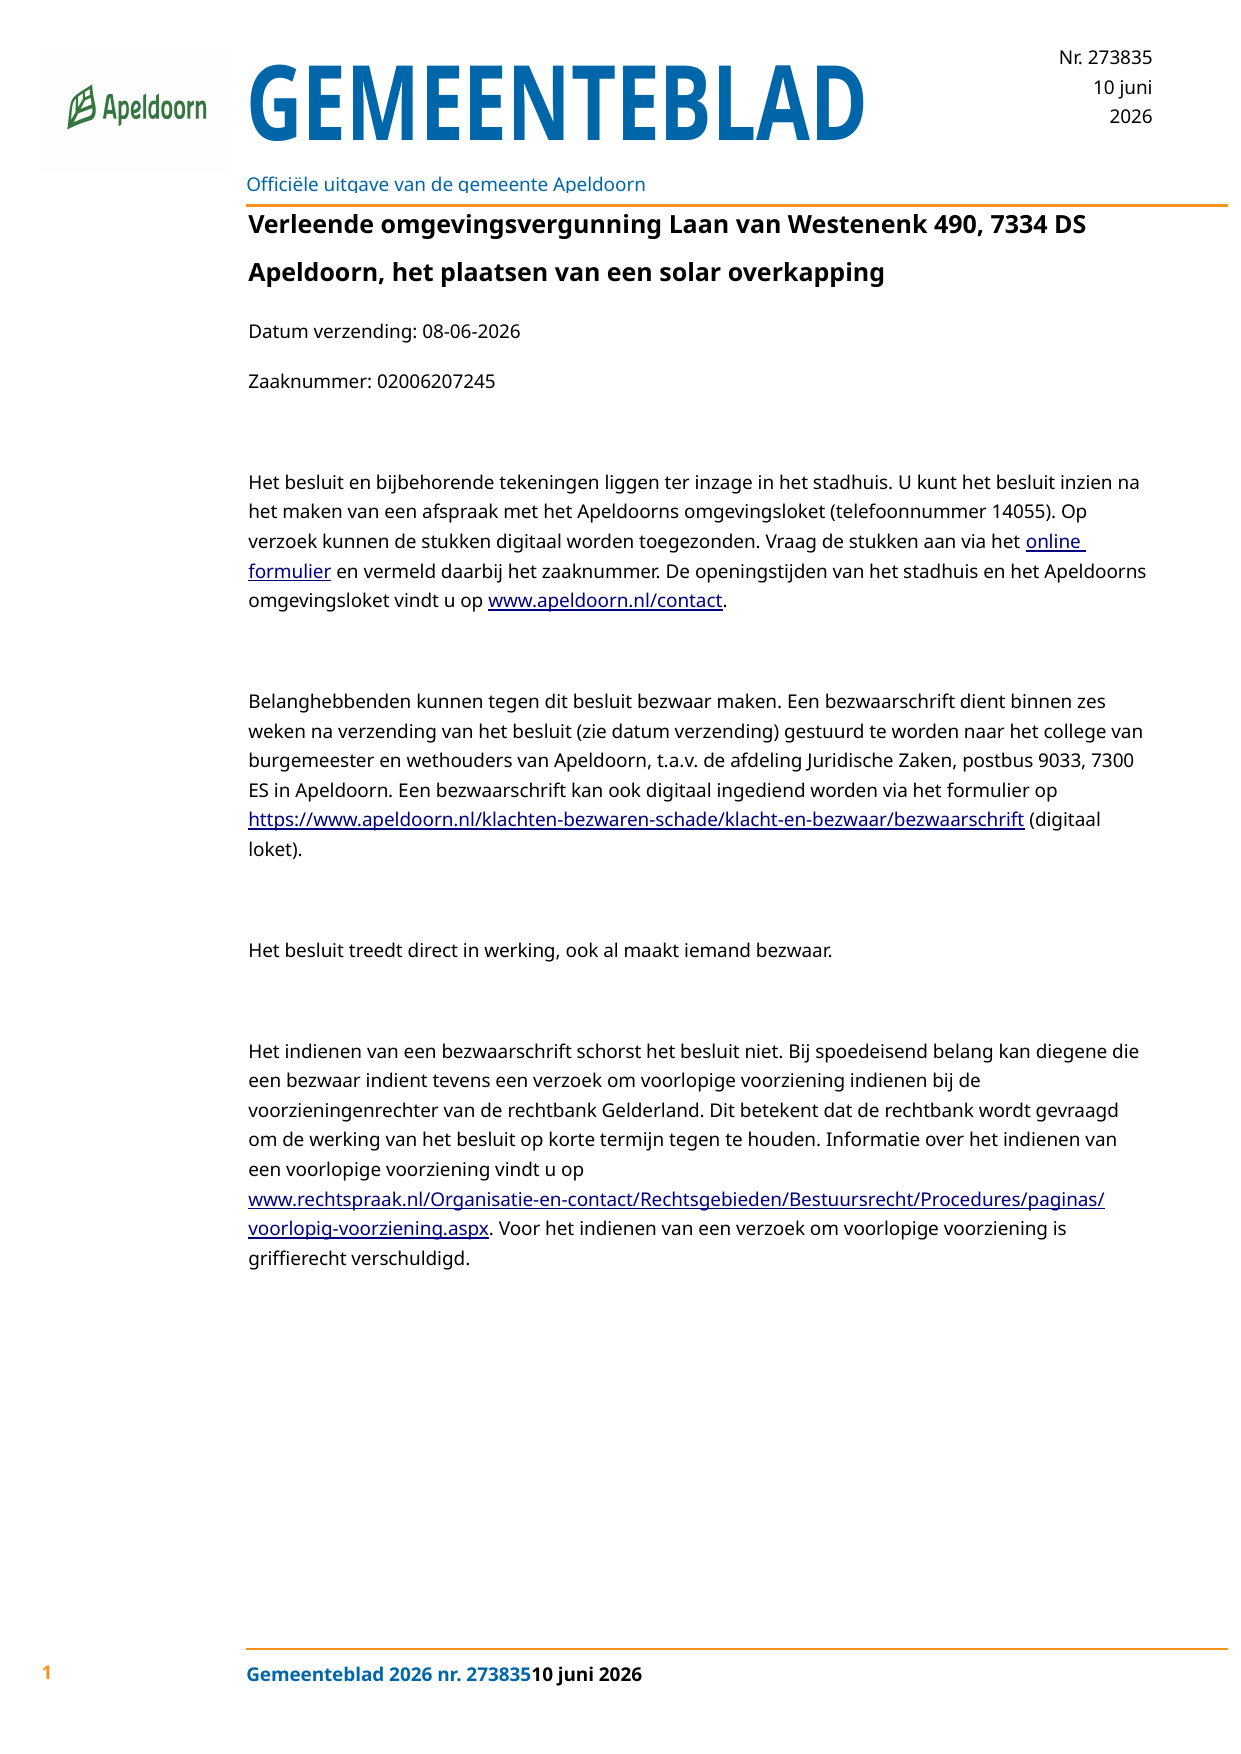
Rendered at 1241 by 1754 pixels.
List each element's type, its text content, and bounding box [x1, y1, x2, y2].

text Verleende omgevingsvergunning Laan van Westenenk 490, 7334 DS Apeldoorn, het plaatsen van een solar overkapping [248, 207, 1152, 288]
text Zaaknummer: 02006207245 [248, 368, 1152, 394]
text Datum verzending: 08-06-2026 [248, 318, 1152, 344]
picture [41, 47, 231, 172]
text Het besluit en bijbehorende tekeningen liggen ter inzage in het stadhuis. U kunt het besluit inzien na het maken van een afspraak met het Apeldoorns omgevingsloket (telefoonnummer 14055). Op verzoek kunnen de stukken digitaal worden toegezonden. Vraag de stukken aan via het online formulier en vermeld daarbij het zaaknummer. De openingstijden van het stadhuis en het Apeldoorns omgevingsloket vindt u op www.apeldoorn.nl/contact. [248, 469, 1152, 613]
text Het besluit treedt direct in werking, ook al maakt iemand bezwaar. [248, 937, 1152, 963]
text Belanghebbenden kunnen tegen dit besluit bezwaar maken. Een bezwaarschrift dient binnen zes weken na verzending van het besluit (zie datum verzending) gestuurd te worden naar het college van burgemeester en wethouders van Apeldoorn, t.a.v. de afdeling Juridische Zaken, postbus 9033, 7300 ES in Apeldoorn. Een bezwaarschrift kan ook digitaal ingediend worden via het formulier op https://www.apeldoorn.nl/klachten-bezwaren-schade/klacht-en-bezwaar/bezwaarschrift (digitaal loket). [248, 688, 1152, 862]
text Het indienen van een bezwaarschrift schorst het besluit niet. Bij spoedeisend belang kan diegene die een bezwaar indient tevens een verzoek om voorlopige voorziening indienen bij de voorzieningenrechter van de rechtbank Gelderland. Dit betekent dat de rechtbank wordt gevraagd om de werking van het besluit op korte termijn tegen te houden. Informatie over het indienen van een voorlopige voorziening vindt u op www.rechtspraak.nl/Organisatie-en-contact/Rechtsgebieden/Bestuursrecht/Procedures/paginas/voorlopig-voorziening.aspx. Voor het indienen van een verzoek om voorlopige voorziening is griffierecht verschuldigd. [248, 1038, 1152, 1271]
